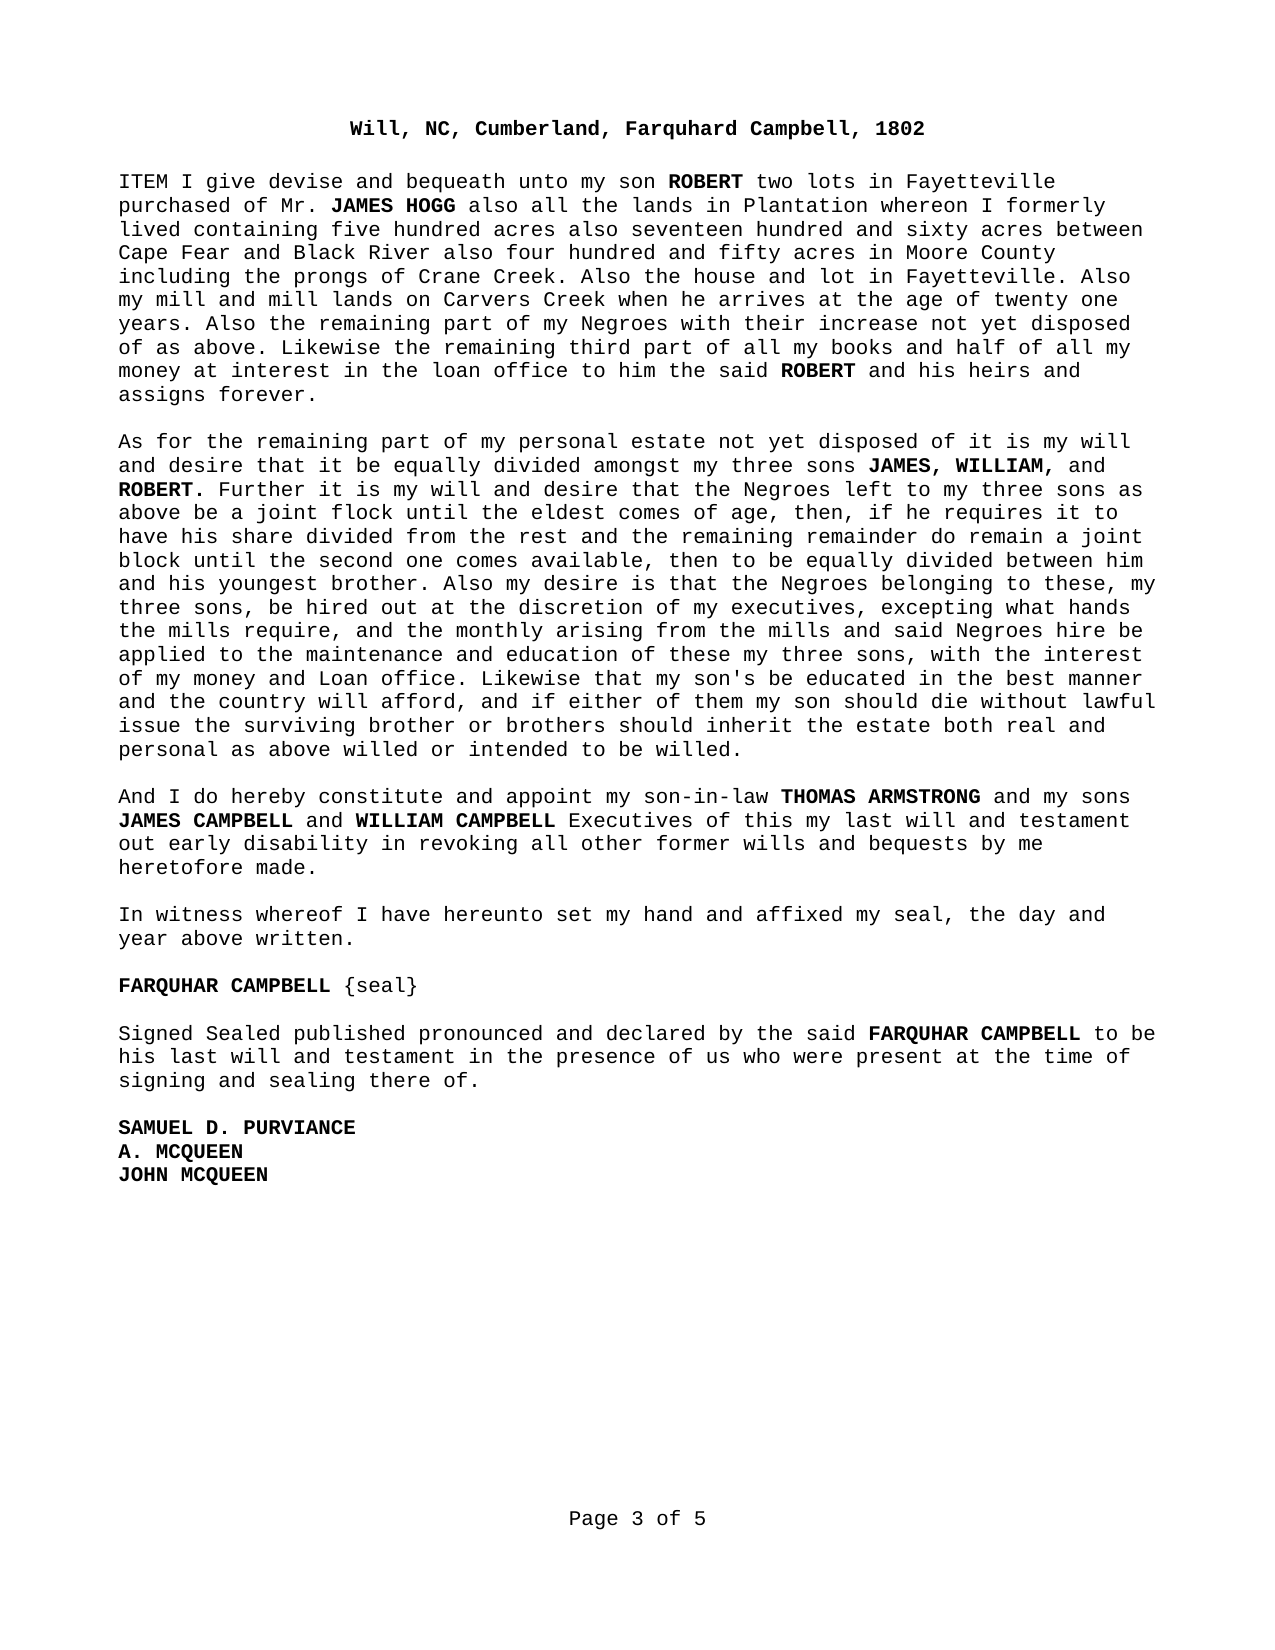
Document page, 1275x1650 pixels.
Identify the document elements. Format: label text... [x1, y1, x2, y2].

text ITEM I give devise and bequeath unto my son Robert two lots in Fayetteville purchased of Mr. James Hogg also all the lands in Plantation whereon I formerly lived containing five hundred acres also seventeen hundred and sixty acres between Cape Fear and Black River also four hundred and fifty acres in Moore County including the prongs of Crane Creek. Also the house and lot in Fayetteville. Also my mill and mill lands on Carvers Creek when he arrives at the age of twenty one years. Also the remaining part of my Negroes with their increase not yet disposed of as above. Likewise the remaining third part of all my books and half of all my money at interest in the loan office to him the said Robert and his heirs and assigns forever. [118, 171, 1157, 408]
text And I do hereby constitute and appoint my son-in-law Thomas Armstrong and my sons James Campbell and William Campbell Executives of this my last will and testament out early disability in revoking all other former wills and bequests by me heretofore made. [118, 786, 1157, 881]
text Farquhar Campbell {seal} [118, 975, 1157, 999]
text As for the remaining part of my personal estate not yet disposed of it is my will and desire that it be equally divided amongst my three sons James, William, and Robert. Further it is my will and desire that the Negroes left to my three sons as above be a joint flock until the eldest comes of age, then, if he requires it to have his share divided from the rest and the remaining remainder do remain a joint block until the second one comes available, then to be equally divided between him and his youngest brother. Also my desire is that the Negroes belonging to these, my three sons, be hired out at the discretion of my executives, excepting what hands the mills require, and the monthly arising from the mills and said Negroes hire be applied to the maintenance and education of these my three sons, with the interest of my money and Loan office. Likewise that my son's be educated in the best manner and the country will afford, and if either of them my son should die without lawful issue the surviving brother or brothers should inherit the estate both real and personal as above willed or intended to be willed. [118, 431, 1157, 762]
text A. McQueen [118, 1141, 1157, 1164]
text John McQueen [118, 1164, 1157, 1188]
text Signed Sealed published pronounced and declared by the said Farquhar Campbell to be his last will and testament in the presence of us who were present at the time of signing and sealing there of. [118, 1022, 1157, 1093]
text Samuel D. Purviance [118, 1117, 1157, 1141]
text In witness whereof I have hereunto set my hand and affixed my seal, the day and year above written. [118, 904, 1157, 952]
